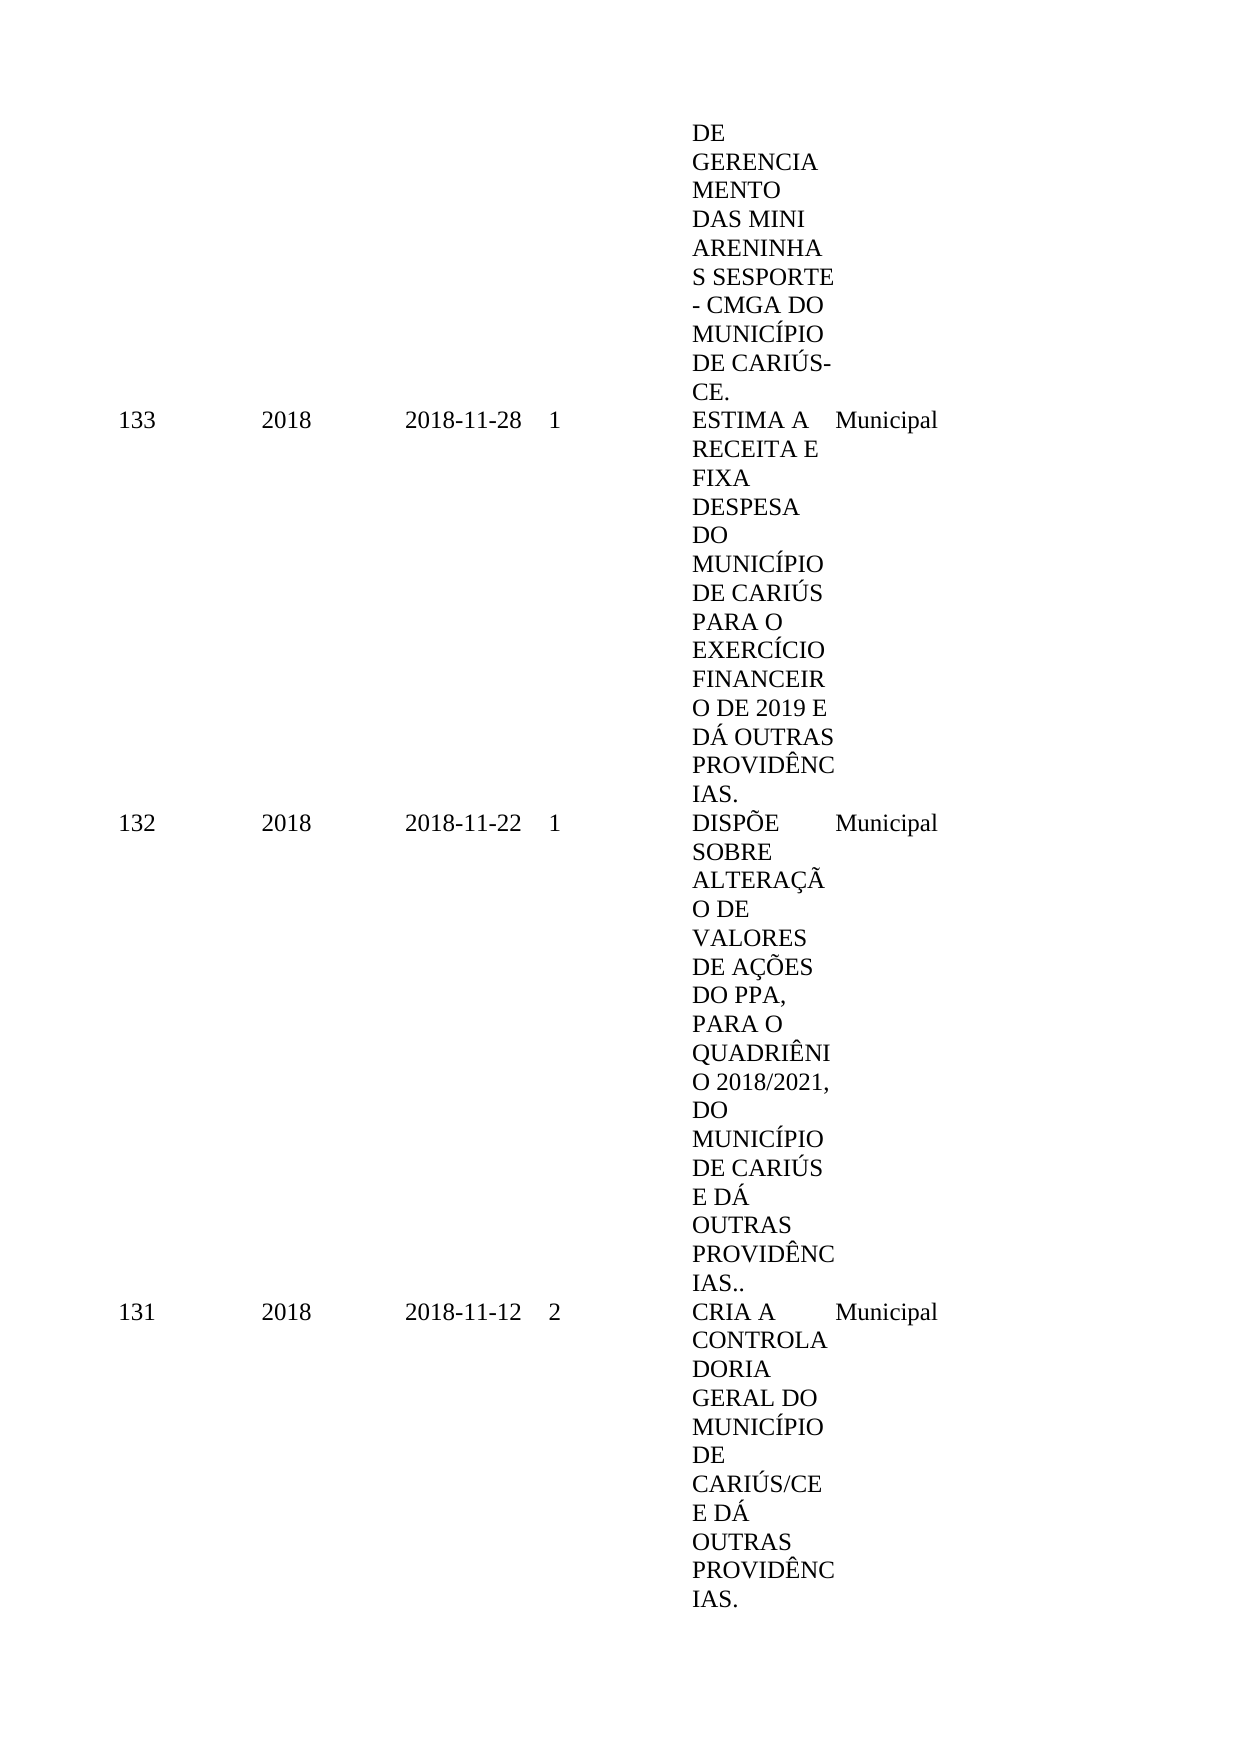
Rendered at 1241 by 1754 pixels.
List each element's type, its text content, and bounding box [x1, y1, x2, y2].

table_cell 2018-11-22 [405, 808, 548, 1297]
table_cell [979, 118, 1122, 406]
table_cell 2 [548, 1297, 692, 1613]
table_cell [835, 118, 979, 406]
table_cell Municipal [835, 1297, 979, 1613]
table_cell DISPÕE SOBRE ALTERAÇÃO DE VALORES DE AÇÕES DO PPA, PARA O QUADRIÊNIO 2018/2021, DO MUNICÍPIO DE CARIÚS E DÁ OUTRAS PROVIDÊNCIAS.. [692, 808, 835, 1297]
table_cell [979, 808, 1122, 1297]
table_cell [979, 406, 1122, 808]
table_cell [261, 118, 405, 406]
table_cell [548, 118, 692, 406]
table_cell 131 [118, 1297, 261, 1613]
table_cell CRIA A CONTROLADORIA GERAL DO MUNICÍPIO DE CARIÚS/CE E DÁ OUTRAS PROVIDÊNCIAS. [692, 1297, 835, 1613]
table_cell 2018 [261, 1297, 405, 1613]
table_cell Municipal [835, 808, 979, 1297]
table_cell 2018 [261, 808, 405, 1297]
table_cell 2018 [261, 406, 405, 808]
table_cell 133 [118, 406, 261, 808]
table_cell DE GERENCIAMENTO DAS MINI ARENINHAS SESPORTE - CMGA DO MUNICÍPIO DE CARIÚS-CE. [692, 118, 835, 406]
table_cell 2018-11-28 [405, 406, 548, 808]
table_cell 1 [548, 808, 692, 1297]
table_cell [405, 118, 548, 406]
table_cell 2018-11-12 [405, 1297, 548, 1613]
table_cell 1 [548, 406, 692, 808]
table_cell [979, 1297, 1122, 1613]
table_cell Municipal [835, 406, 979, 808]
table_cell [118, 118, 261, 406]
table_cell 132 [118, 808, 261, 1297]
table_cell ESTIMA A RECEITA E FIXA DESPESA DO MUNICÍPIO DE CARIÚS PARA O EXERCÍCIO FINANCEIRO DE 2019 E DÁ OUTRAS PROVIDÊNCIAS. [692, 406, 835, 808]
